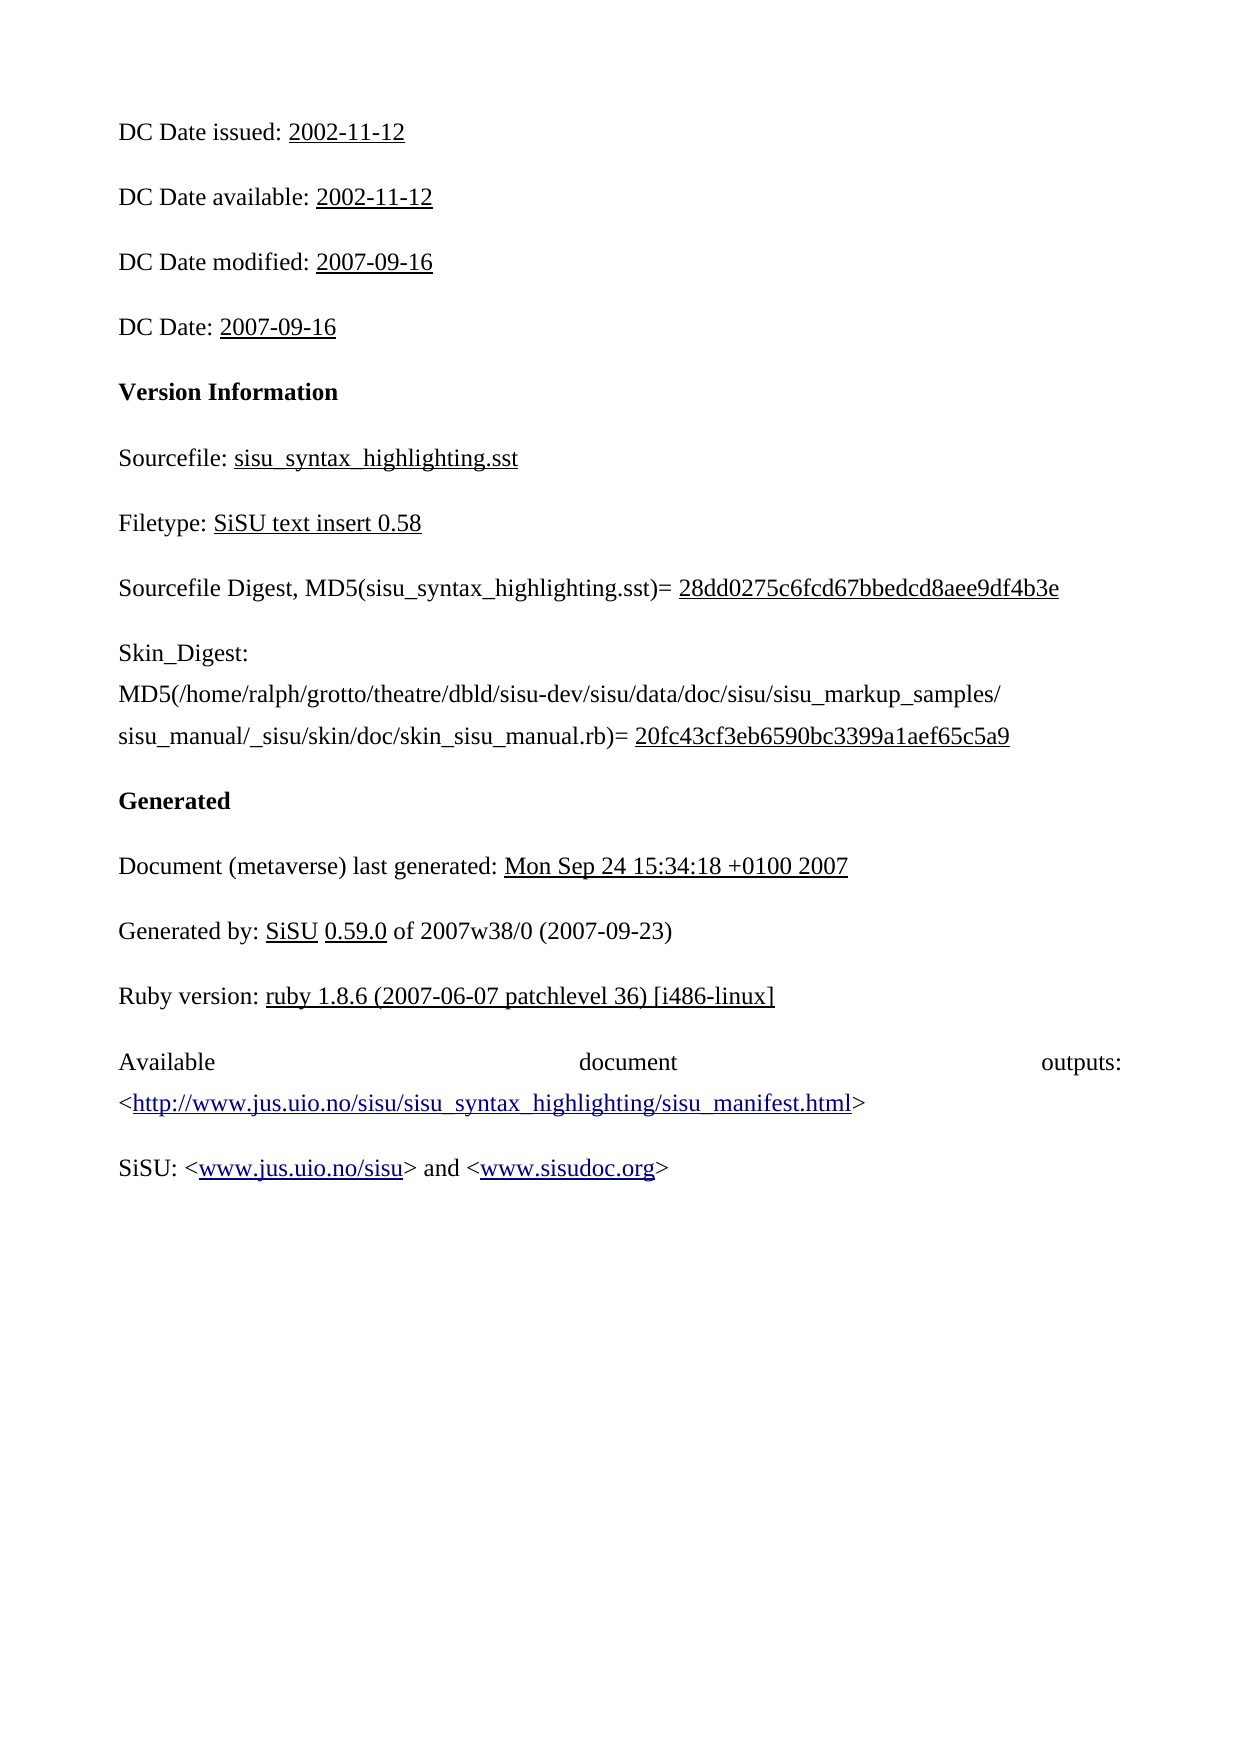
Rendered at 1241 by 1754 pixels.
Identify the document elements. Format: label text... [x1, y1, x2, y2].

text DC Date issued: 2002-11-12 [118, 118, 1122, 146]
text Ruby version: ruby 1.8.6 (2007-06-07 patchlevel 36) [i486-linux] [118, 982, 1122, 1010]
text SiSU: <www.jus.uio.no/sisu> and <www.sisudoc.org> [118, 1154, 1122, 1182]
text Generated [118, 787, 1122, 815]
text DC Date: 2007-09-16 [118, 313, 1122, 341]
text DC Date available: 2002-11-12 [118, 183, 1122, 211]
text Filetype: SiSU text insert 0.58 [118, 509, 1122, 536]
text Document (metaverse) last generated: Mon Sep 24 15:34:18 +0100 2007 [118, 852, 1122, 880]
text Available document outputs: <http://www.jus.uio.no/sisu/sisu_syntax_highlighting/sisu_manifest.html> [118, 1048, 1122, 1117]
text Generated by: SiSU 0.59.0 of 2007w38/0 (2007-09-23) [118, 917, 1122, 945]
text Sourcefile: sisu_syntax_highlighting.sst [118, 444, 1122, 471]
text Skin_Digest: MD5(/home/ralph/grotto/theatre/dbld/sisu-dev/sisu/data/doc/sisu/sisu_markup_samples/sisu_manual/_sisu/skin/doc/skin_sisu_manual.rb)= 20fc43cf3eb6590bc3399a1aef65c5a9 [118, 639, 1122, 750]
text Sourcefile Digest, MD5(sisu_syntax_highlighting.sst)= 28dd0275c6fcd67bbedcd8aee9df4b3e [118, 574, 1122, 602]
text Version Information [118, 378, 1122, 406]
text DC Date modified: 2007-09-16 [118, 248, 1122, 276]
